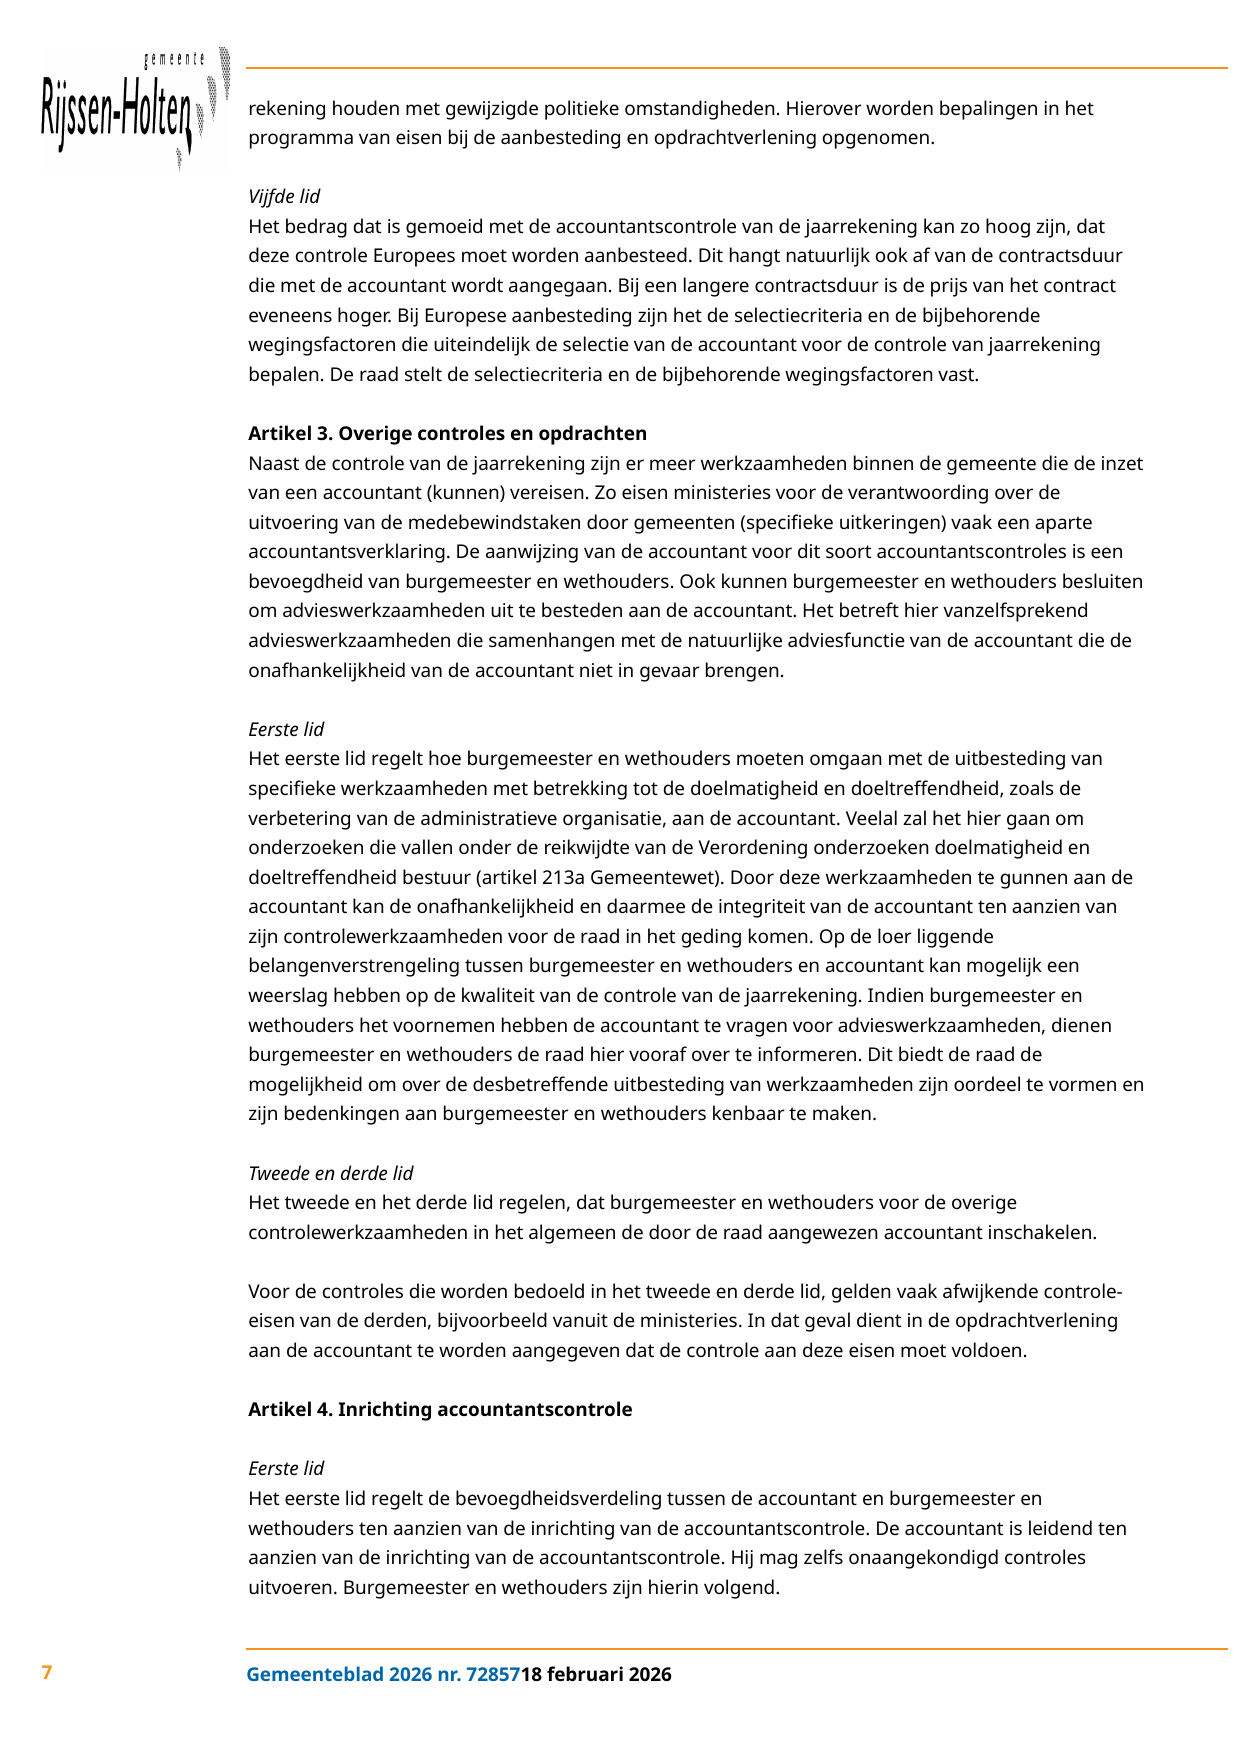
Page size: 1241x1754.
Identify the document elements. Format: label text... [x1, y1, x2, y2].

text Tweede en derde lid [248, 1160, 1152, 1186]
text Het tweede en het derde lid regelen, dat burgemeester en wethouders voor de overige controlewerkzaamheden in het algemeen de door de raad aangewezen accountant inschakelen. [248, 1189, 1152, 1245]
text Artikel 4. Inrichting accountantscontrole [248, 1396, 1152, 1422]
text Voor de controles die worden bedoeld in het tweede en derde lid, gelden vaak afwijkende controle-eisen van de derden, bijvoorbeeld vanuit de ministeries. In dat geval dient in de opdrachtverlening aan de accountant te worden aangegeven dat de controle aan deze eisen moet voldoen. [248, 1278, 1152, 1363]
text Naast de controle van de jaarrekening zijn er meer werkzaamheden binnen de gemeente die de inzet van een accountant (kunnen) vereisen. Zo eisen ministeries voor de verantwoording over de uitvoering van de medebewindstaken door gemeenten (specifieke uitkeringen) vaak een aparte accountantsverklaring. De aanwijzing van de accountant voor dit soort accountantscontroles is een bevoegdheid van burgemeester en wethouders. Ook kunnen burgemeester en wethouders besluiten om advieswerkzaamheden uit te besteden aan de accountant. Het betreft hier vanzelfsprekend advieswerkzaamheden die samenhangen met de natuurlijke adviesfunctie van de accountant die de onafhankelijkheid van de accountant niet in gevaar brengen. [248, 450, 1152, 683]
text Vijfde lid [248, 183, 1152, 209]
text Eerste lid [248, 716, 1152, 742]
picture [41, 47, 231, 172]
text Artikel 3. Overige controles en opdrachten [248, 420, 1152, 446]
text Eerste lid [248, 1456, 1152, 1481]
text rekening houden met gewijzigde politieke omstandigheden. Hierover worden bepalingen in het programma van eisen bij de aanbesteding en opdrachtverlening opgenomen. [248, 95, 1152, 150]
text Het eerste lid regelt hoe burgemeester en wethouders moeten omgaan met de uitbesteding van specifieke werkzaamheden met betrekking tot de doelmatigheid en doeltreffendheid, zoals de verbetering van de administratieve organisatie, aan de accountant. Veelal zal het hier gaan om onderzoeken die vallen onder de reikwijdte van de Verordening onderzoeken doelmatigheid en doeltreffendheid bestuur (artikel 213a Gemeentewet). Door deze werkzaamheden te gunnen aan de accountant kan de onafhankelijkheid en daarmee de integriteit van de accountant ten aanzien van zijn controlewerkzaamheden voor de raad in het geding komen. Op de loer liggende belangenverstrengeling tussen burgemeester en wethouders en accountant kan mogelijk een weerslag hebben op de kwaliteit van de controle van de jaarrekening. Indien burgemeester en wethouders het voornemen hebben de accountant te vragen voor advieswerkzaamheden, dienen burgemeester en wethouders de raad hier vooraf over te informeren. Dit biedt de raad de mogelijkheid om over de desbetreffende uitbesteding van werkzaamheden zijn oordeel te vormen en zijn bedenkingen aan burgemeester en wethouders kenbaar te maken. [248, 746, 1152, 1126]
text Het eerste lid regelt de bevoegdheidsverdeling tussen de accountant en burgemeester en wethouders ten aanzien van de inrichting van de accountantscontrole. De accountant is leidend ten aanzien van de inrichting van de accountantscontrole. Hij mag zelfs onaangekondigd controles uitvoeren. Burgemeester en wethouders zijn hierin volgend. [248, 1485, 1152, 1600]
text Het bedrag dat is gemoeid met de accountantscontrole van de jaarrekening kan zo hoog zijn, dat deze controle Europees moet worden aanbesteed. Dit hangt natuurlijk ook af van de contractsduur die met de accountant wordt aangegaan. Bij een langere contractsduur is de prijs van het contract eveneens hoger. Bij Europese aanbesteding zijn het de selectiecriteria en de bijbehorende wegingsfactoren die uiteindelijk de selectie van de accountant voor de controle van jaarrekening bepalen. De raad stelt de selectiecriteria en de bijbehorende wegingsfactoren vast. [248, 213, 1152, 387]
